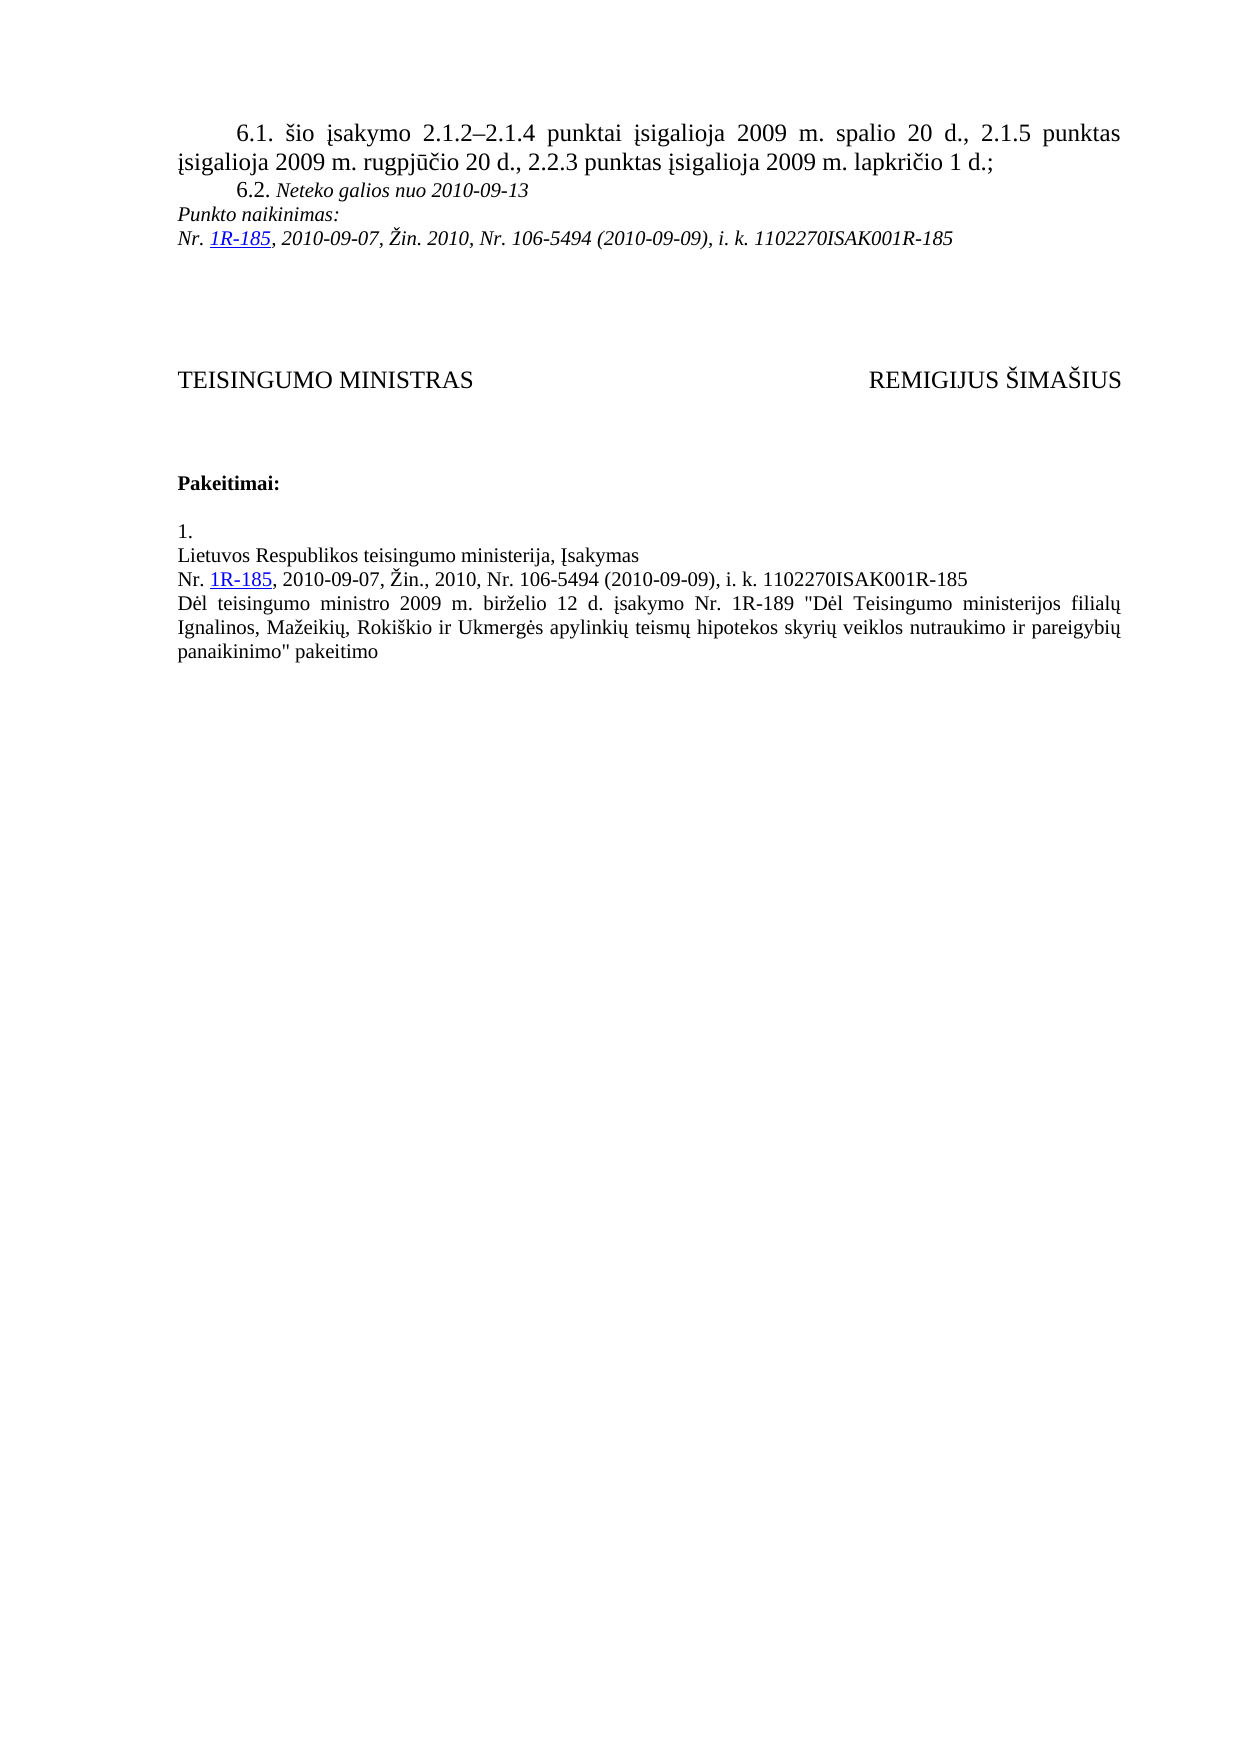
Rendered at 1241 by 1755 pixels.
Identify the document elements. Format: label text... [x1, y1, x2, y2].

text Dėl teisingumo ministro 2009 m. birželio 12 d. įsakymo Nr. 1R-189 "Dėl Teisingumo ministerijos filialų Ignalinos, Mažeikių, Rokiškio ir Ukmergės apylinkių teismų hipotekos skyrių veiklos nutraukimo ir pareigybių panaikinimo" pakeitimo [177, 591, 1122, 663]
text Lietuvos Respublikos teisingumo ministerija, Įsakymas [177, 543, 1122, 567]
text Pakeitimai: [177, 471, 1122, 495]
text 6.1. šio įsakymo 2.1.2–2.1.4 punktai įsigalioja 2009 m. spalio 20 d., 2.1.5 punktas įsigalioja 2009 m. rugpjūčio 20 d., 2.2.3 punktas įsigalioja 2009 m. lapkričio 1 d.; [177, 118, 1122, 176]
text Nr. 1R-185, 2010-09-07, Žin., 2010, Nr. 106-5494 (2010-09-09), i. k. 1102270ISAK001R-185 [177, 567, 1122, 591]
text TEISINGUMO MINISTRAS REMIGIJUS ŠIMAŠIUS [177, 365, 1122, 394]
text Punkto naikinimas: [177, 202, 1122, 226]
text Nr. 1R-185, 2010-09-07, Žin. 2010, Nr. 106-5494 (2010-09-09), i. k. 1102270ISAK001R-185 [177, 226, 1122, 250]
text 1. [177, 519, 1122, 543]
text 6.2. Neteko galios nuo 2010-09-13 [177, 176, 1122, 202]
